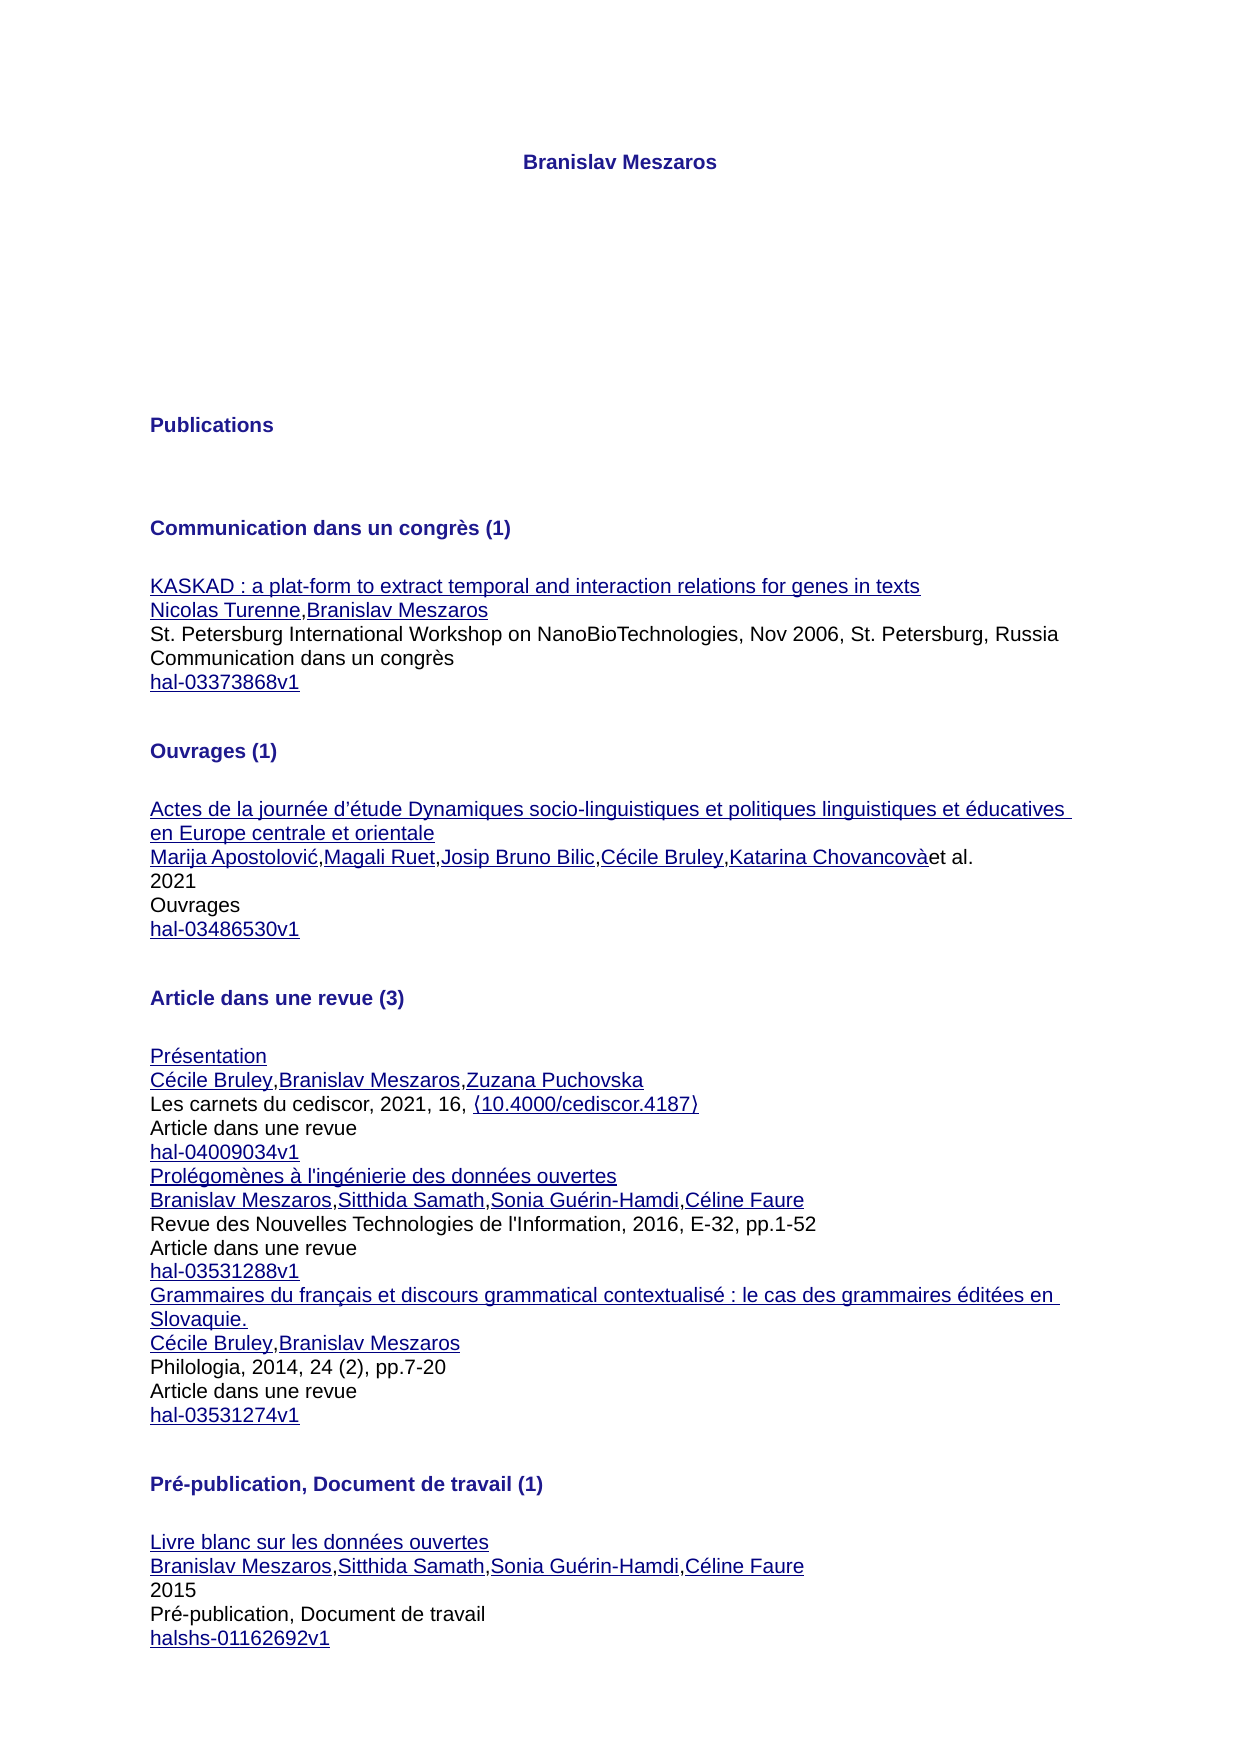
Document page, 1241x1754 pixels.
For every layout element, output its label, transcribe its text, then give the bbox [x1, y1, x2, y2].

subtitle Pré-publication, Document de travail (1) [150, 1472, 1090, 1496]
table_header Livre blanc sur les données ouvertes Branislav Meszaros,Sitthida Samath,Sonia Guérin-Hamdi,Céline Faure 2015 Pré-publication, Document de travail halshs-01162692v1 [150, 1530, 1090, 1650]
table_header KASKAD : a plat-form to extract temporal and interaction relations for genes in texts Nicolas Turenne,Branislav Meszaros St. Petersburg International Workshop on NanoBioTechnologies, Nov 2006, St. Petersburg, Russia Communication dans un congrès hal-03373868v1 [150, 574, 1090, 694]
table_header Actes de la journée d’étude Dynamiques socio-linguistiques et politiques linguistiques et éducatives en Europe centrale et orientale Marija Apostolović,Magali Ruet,Josip Bruno Bilic,Cécile Bruley,Katarina Chovancovàet al. 2021 Ouvrages hal-03486530v1 [150, 797, 1090, 941]
subtitle Publications [150, 412, 1090, 436]
subtitle Article dans une revue (3) [150, 985, 1090, 1009]
subtitle Communication dans un congrès (1) [150, 516, 1090, 539]
table_cell Grammaires du français et discours grammatical contextualisé : le cas des grammaires éditées en Slovaquie. Cécile Bruley,Branislav Meszaros Philologia, 2014, 24 (2), pp.7-20 Article dans une revue hal-03531274v1 [150, 1283, 1090, 1427]
subtitle Branislav Meszaros [150, 150, 1090, 174]
table_cell Prolégomènes à l'ingénierie des données ouvertes Branislav Meszaros,Sitthida Samath,Sonia Guérin-Hamdi,Céline Faure Revue des Nouvelles Technologies de l'Information, 2016, E-32, pp.1-52 Article dans une revue hal-03531288v1 [150, 1164, 1090, 1283]
subtitle Ouvrages (1) [150, 738, 1090, 762]
table_header Présentation Cécile Bruley,Branislav Meszaros,Zuzana Puchovska Les carnets du cediscor, 2021, 16, ⟨10.4000/cediscor.4187⟩ Article dans une revue hal-04009034v1 [150, 1044, 1090, 1163]
